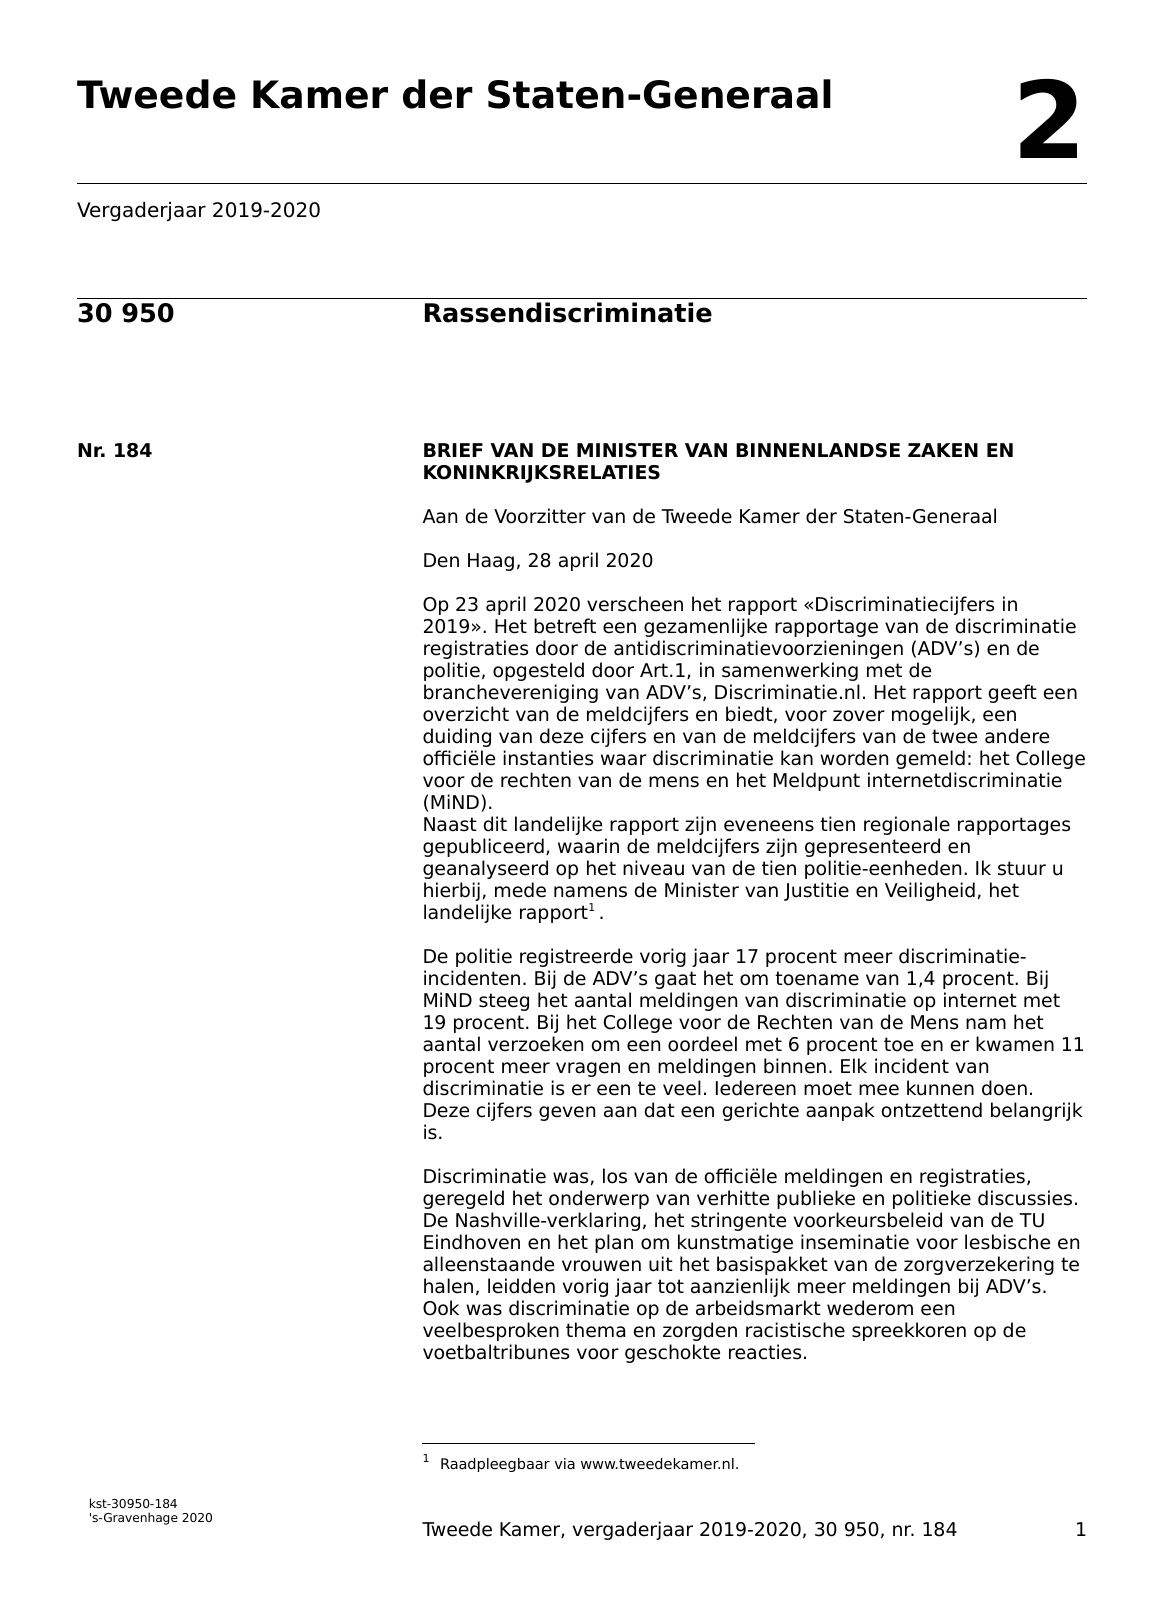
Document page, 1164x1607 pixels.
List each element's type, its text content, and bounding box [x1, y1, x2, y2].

text Discriminatie was, los van de officiële meldingen en registraties, geregeld het onderwerp van verhitte publieke en politieke discussies. De Nashville-verklaring, het stringente voorkeursbeleid van de TU Eindhoven en het plan om kunstmatige inseminatie voor lesbische en alleenstaande vrouwen uit het basispakket van de zorgverzekering te halen, leidden vorig jaar tot aanzienlijk meer meldingen bij ADV’s. Ook was discriminatie op de arbeidsmarkt wederom een veelbesproken thema en zorgden racistische spreekkoren op de voetbaltribunes voor geschokte reacties. [422, 1166, 1087, 1364]
table_header 2 [886, 59, 1087, 183]
subtitle 30 950 Rassendiscriminatie [77, 299, 1087, 329]
text Aan de Voorzitter van de Tweede Kamer der Staten-Generaal [422, 506, 1087, 528]
table_header Tweede Kamer der Staten-Generaal [77, 59, 886, 183]
text De politie registreerde vorig jaar 17 procent meer discriminatie-incidenten. Bij de ADV’s gaat het om toename van 1,4 procent. Bij MiND steeg het aantal meldingen van discriminatie op internet met 19 procent. Bij het College voor de Rechten van de Mens nam het aantal verzoeken om een oordeel met 6 procent toe en er kwamen 11 procent meer vragen en meldingen binnen. Elk incident van discriminatie is er een te veel. Iedereen moet mee kunnen doen. Deze cijfers geven aan dat een gerichte aanpak ontzettend belangrijk is. [422, 946, 1087, 1144]
table_cell Vergaderjaar 2019-2020 [77, 184, 1087, 298]
text kst-30950-184 [88, 1497, 323, 1511]
text Den Haag, 28 april 2020 [422, 550, 1087, 572]
text Raadpleegbaar via www.tweedekamer.nl. [422, 1452, 1087, 1474]
text 's-Gravenhage 2020 [88, 1511, 323, 1525]
subtitle Nr. 184 BRIEF VAN DE MINISTER VAN BINNENLANDSE ZAKEN EN KONINKRIJKSRELATIES [77, 440, 1087, 484]
text Naast dit landelijke rapport zijn eveneens tien regionale rapportages gepubliceerd, waarin de meldcijfers zijn gepresenteerd en geanalyseerd op het niveau van de tien politie-eenheden. Ik stuur u hierbij, mede namens de Minister van Justitie en Veiligheid, het landelijke rapport. [422, 814, 1087, 924]
text Op 23 april 2020 verscheen het rapport «Discriminatiecijfers in 2019». Het betreft een gezamenlijke rapportage van de discriminatie registraties door de antidiscriminatievoorzieningen (ADV’s) en de politie, opgesteld door Art.1, in samenwerking met de branchevereniging van ADV’s, Discriminatie.nl. Het rapport geeft een overzicht van de meldcijfers en biedt, voor zover mogelijk, een duiding van deze cijfers en van de meldcijfers van de twee andere officiële instanties waar discriminatie kan worden gemeld: het College voor de rechten van de mens en het Meldpunt internetdiscriminatie (MiND). [422, 594, 1087, 814]
